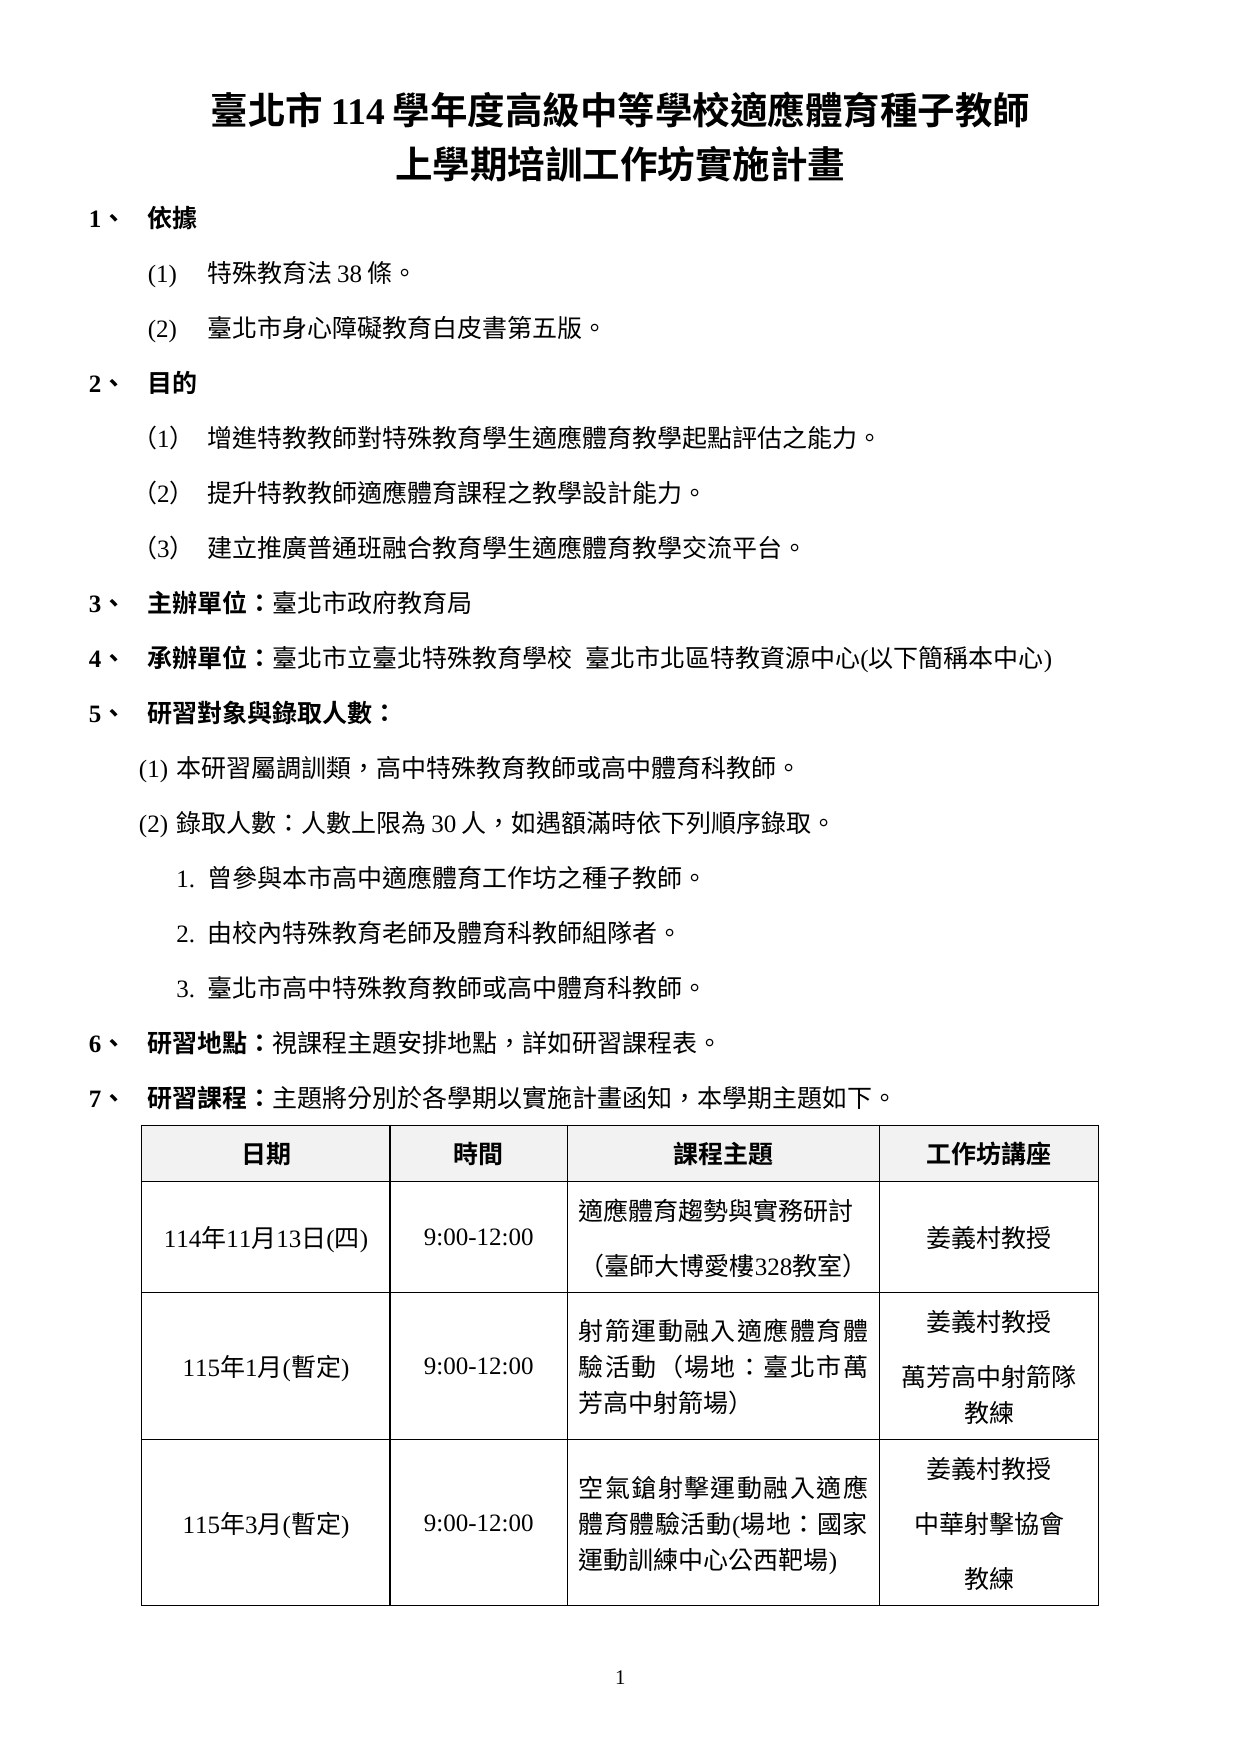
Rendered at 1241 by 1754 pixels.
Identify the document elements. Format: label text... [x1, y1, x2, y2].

list 本研習屬調訓類，高中特殊教育教師或高中體育科教師。 [139, 749, 1152, 785]
list 依據 [89, 199, 1152, 235]
table_header 工作坊講座 [880, 1126, 1098, 1181]
list 錄取人數：人數上限為30人，如遇額滿時依下列順序錄取。 [139, 804, 1152, 840]
list 由校內特殊教育老師及體育科教師組隊者。 [176, 914, 1152, 950]
table_cell 姜義村教授 萬芳高中射箭隊教練 [880, 1293, 1098, 1439]
table_cell 空氣鎗射擊運動融入適應體育體驗活動(場地：國家運動訓練中心公西靶場) [568, 1440, 879, 1605]
list 研習課程：主題將分別於各學期以實施計畫函知，本學期主題如下。 [89, 1079, 1152, 1115]
table_cell 9:00-12:00 [391, 1182, 567, 1292]
list 提升特教教師適應體育課程之教學設計能力。 [132, 474, 1152, 510]
text 臺北市114學年度高級中等學校適應體育種子教師 [89, 81, 1152, 135]
table_cell 姜義村教授 [880, 1182, 1098, 1292]
list 承辦單位：臺北市立臺北特殊教育學校 臺北市北區特教資源中心(以下簡稱本中心) [89, 639, 1152, 675]
table_header 時間 [391, 1126, 567, 1181]
table_cell 115年1月(暫定) [142, 1293, 389, 1439]
table_cell 9:00-12:00 [391, 1440, 567, 1605]
list 特殊教育法38條。 [148, 254, 1152, 290]
list 臺北市高中特殊教育教師或高中體育科教師。 [176, 969, 1152, 1005]
text 上學期培訓工作坊實施計畫 [89, 135, 1152, 189]
table_header 課程主題 [568, 1126, 879, 1181]
list 主辦單位：臺北市政府教育局 [89, 584, 1152, 620]
list 目的 [89, 364, 1152, 400]
table_cell 115年3月(暫定) [142, 1440, 389, 1605]
table_cell 姜義村教授 中華射擊協會 教練 [880, 1440, 1098, 1605]
list 研習地點：視課程主題安排地點，詳如研習課程表。 [89, 1024, 1152, 1060]
table_header 日期 [142, 1126, 389, 1181]
table_cell 適應體育趨勢與實務研討 （臺師大博愛樓328教室） [568, 1182, 879, 1292]
list 曾參與本市高中適應體育工作坊之種子教師。 [176, 859, 1152, 895]
table_cell 射箭運動融入適應體育體驗活動（場地：臺北市萬芳高中射箭場） [568, 1293, 879, 1439]
table_cell 114年11月13日(四) [142, 1182, 389, 1292]
list 增進特教教師對特殊教育學生適應體育教學起點評估之能力。 [132, 419, 1152, 455]
table_cell 9:00-12:00 [391, 1293, 567, 1439]
list 研習對象與錄取人數： [89, 694, 1152, 730]
list 建立推廣普通班融合教育學生適應體育教學交流平台。 [132, 529, 1152, 565]
list 臺北市身心障礙教育白皮書第五版。 [148, 309, 1152, 345]
